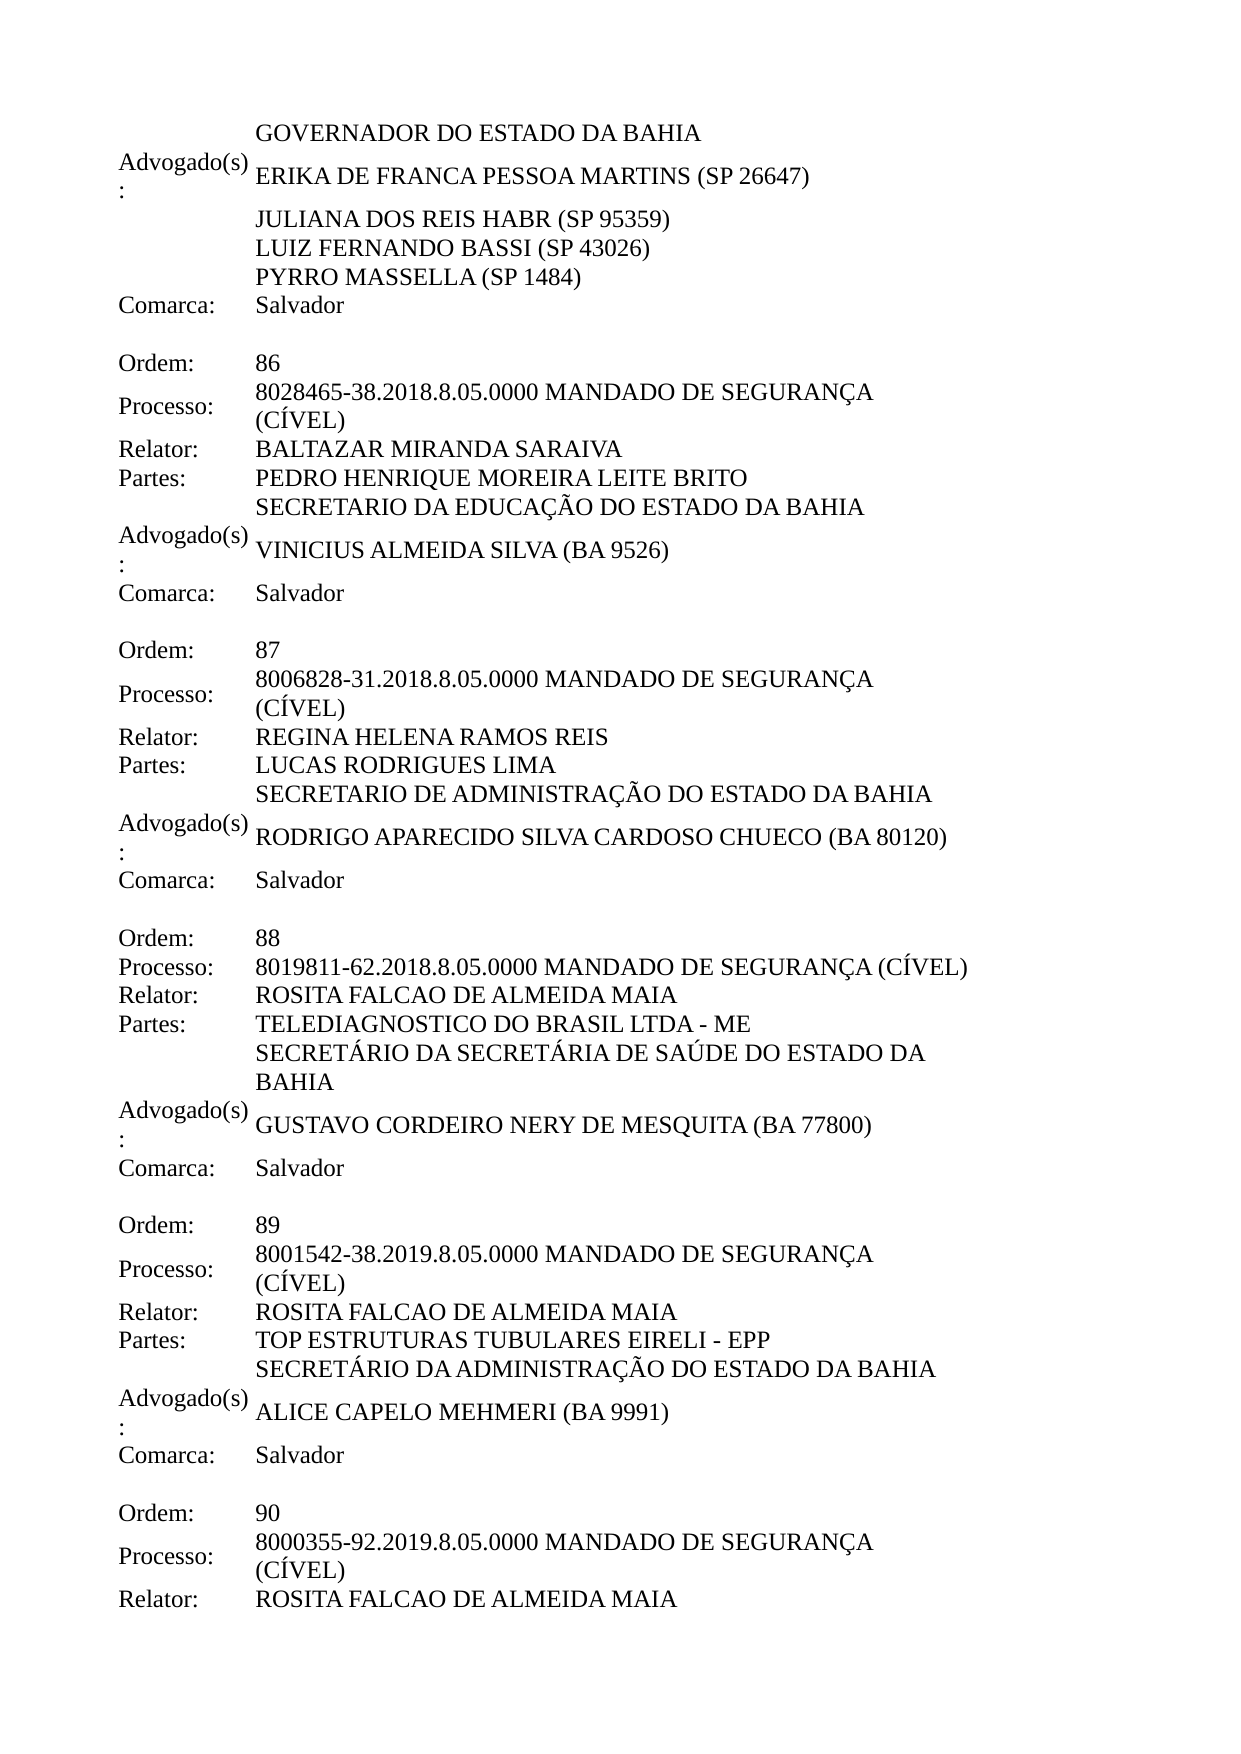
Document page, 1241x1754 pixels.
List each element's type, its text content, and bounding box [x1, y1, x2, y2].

table_cell LUIZ FERNANDO BASSI (SP 43026) [255, 233, 969, 262]
table_cell Salvador [255, 291, 969, 319]
table_header Ordem: [118, 348, 255, 377]
table_cell Relator: [118, 1297, 255, 1326]
table_cell Comarca: [118, 1441, 255, 1469]
table_cell Processo: [118, 377, 255, 434]
table_cell RODRIGO APARECIDO SILVA CARDOSO CHUECO (BA 80120) [255, 808, 969, 866]
table_header 88 [255, 923, 1006, 952]
table_cell PEDRO HENRIQUE MOREIRA LEITE BRITO [255, 463, 969, 492]
table_cell [118, 1354, 255, 1383]
table_cell Partes: [118, 463, 255, 492]
table_cell GUSTAVO CORDEIRO NERY DE MESQUITA (BA 77800) [255, 1096, 1006, 1153]
table_cell Advogado(s): [118, 1096, 255, 1153]
table_cell TELEDIAGNOSTICO DO BRASIL LTDA - ME [255, 1009, 1006, 1038]
table_header Ordem: [118, 923, 255, 952]
table_cell ROSITA FALCAO DE ALMEIDA MAIA [255, 1584, 969, 1613]
table_cell JULIANA DOS REIS HABR (SP 95359) [255, 204, 969, 233]
table_cell [118, 233, 255, 262]
table_header Ordem: [118, 1498, 255, 1527]
table_cell [118, 492, 255, 521]
table_cell Relator: [118, 722, 255, 751]
table_cell [118, 204, 255, 233]
table_cell Relator: [118, 981, 255, 1009]
table_cell Advogado(s): [118, 521, 255, 578]
table_header 87 [255, 636, 969, 664]
table_cell ALICE CAPELO MEHMERI (BA 9991) [255, 1383, 969, 1441]
table_cell [118, 779, 255, 808]
table_header 89 [255, 1211, 969, 1239]
table_cell Processo: [118, 952, 255, 981]
table_cell ROSITA FALCAO DE ALMEIDA MAIA [255, 1297, 969, 1326]
table_header 90 [255, 1498, 969, 1527]
table_header 86 [255, 348, 969, 377]
table_cell 8006828-31.2018.8.05.0000 MANDADO DE SEGURANÇA (CÍVEL) [255, 664, 969, 722]
table_cell Salvador [255, 1153, 1006, 1182]
table_cell TOP ESTRUTURAS TUBULARES EIRELI - EPP [255, 1326, 969, 1354]
table_header Ordem: [118, 636, 255, 664]
table_cell Advogado(s): [118, 1383, 255, 1441]
table_cell [118, 1038, 255, 1096]
table_cell Partes: [118, 1326, 255, 1354]
table_cell ROSITA FALCAO DE ALMEIDA MAIA [255, 981, 1006, 1009]
table_cell [118, 262, 255, 291]
table_cell PYRRO MASSELLA (SP 1484) [255, 262, 969, 291]
table_cell 8028465-38.2018.8.05.0000 MANDADO DE SEGURANÇA (CÍVEL) [255, 377, 969, 434]
table_cell GOVERNADOR DO ESTADO DA BAHIA [255, 118, 969, 147]
table_cell REGINA HELENA RAMOS REIS [255, 722, 969, 751]
table_cell Partes: [118, 1009, 255, 1038]
table_cell SECRETÁRIO DA ADMINISTRAÇÃO DO ESTADO DA BAHIA [255, 1354, 969, 1383]
table_cell Salvador [255, 866, 969, 894]
table_cell Processo: [118, 1239, 255, 1297]
table_header Ordem: [118, 1211, 255, 1239]
table_cell Comarca: [118, 866, 255, 894]
table_cell Processo: [118, 1527, 255, 1584]
table_cell LUCAS RODRIGUES LIMA [255, 751, 969, 779]
table_cell Salvador [255, 578, 969, 607]
table_cell Partes: [118, 751, 255, 779]
table_cell Comarca: [118, 291, 255, 319]
table_cell Salvador [255, 1441, 969, 1469]
table_cell Relator: [118, 434, 255, 463]
table_cell Comarca: [118, 1153, 255, 1182]
table_cell Advogado(s): [118, 808, 255, 866]
table_cell VINICIUS ALMEIDA SILVA (BA 9526) [255, 521, 969, 578]
table_cell SECRETÁRIO DA SECRETÁRIA DE SAÚDE DO ESTADO DA BAHIA [255, 1038, 1006, 1096]
table_cell SECRETARIO DE ADMINISTRAÇÃO DO ESTADO DA BAHIA [255, 779, 969, 808]
table_cell Relator: [118, 1584, 255, 1613]
table_cell Comarca: [118, 578, 255, 607]
table_cell Advogado(s): [118, 147, 255, 204]
table_cell 8001542-38.2019.8.05.0000 MANDADO DE SEGURANÇA (CÍVEL) [255, 1239, 969, 1297]
table_cell SECRETARIO DA EDUCAÇÃO DO ESTADO DA BAHIA [255, 492, 969, 521]
table_cell 8000355-92.2019.8.05.0000 MANDADO DE SEGURANÇA (CÍVEL) [255, 1527, 969, 1584]
table_cell 8019811-62.2018.8.05.0000 MANDADO DE SEGURANÇA (CÍVEL) [255, 952, 1006, 981]
table_cell ERIKA DE FRANCA PESSOA MARTINS (SP 26647) [255, 147, 969, 204]
table_cell [118, 118, 255, 147]
table_cell Processo: [118, 664, 255, 722]
table_cell BALTAZAR MIRANDA SARAIVA [255, 434, 969, 463]
